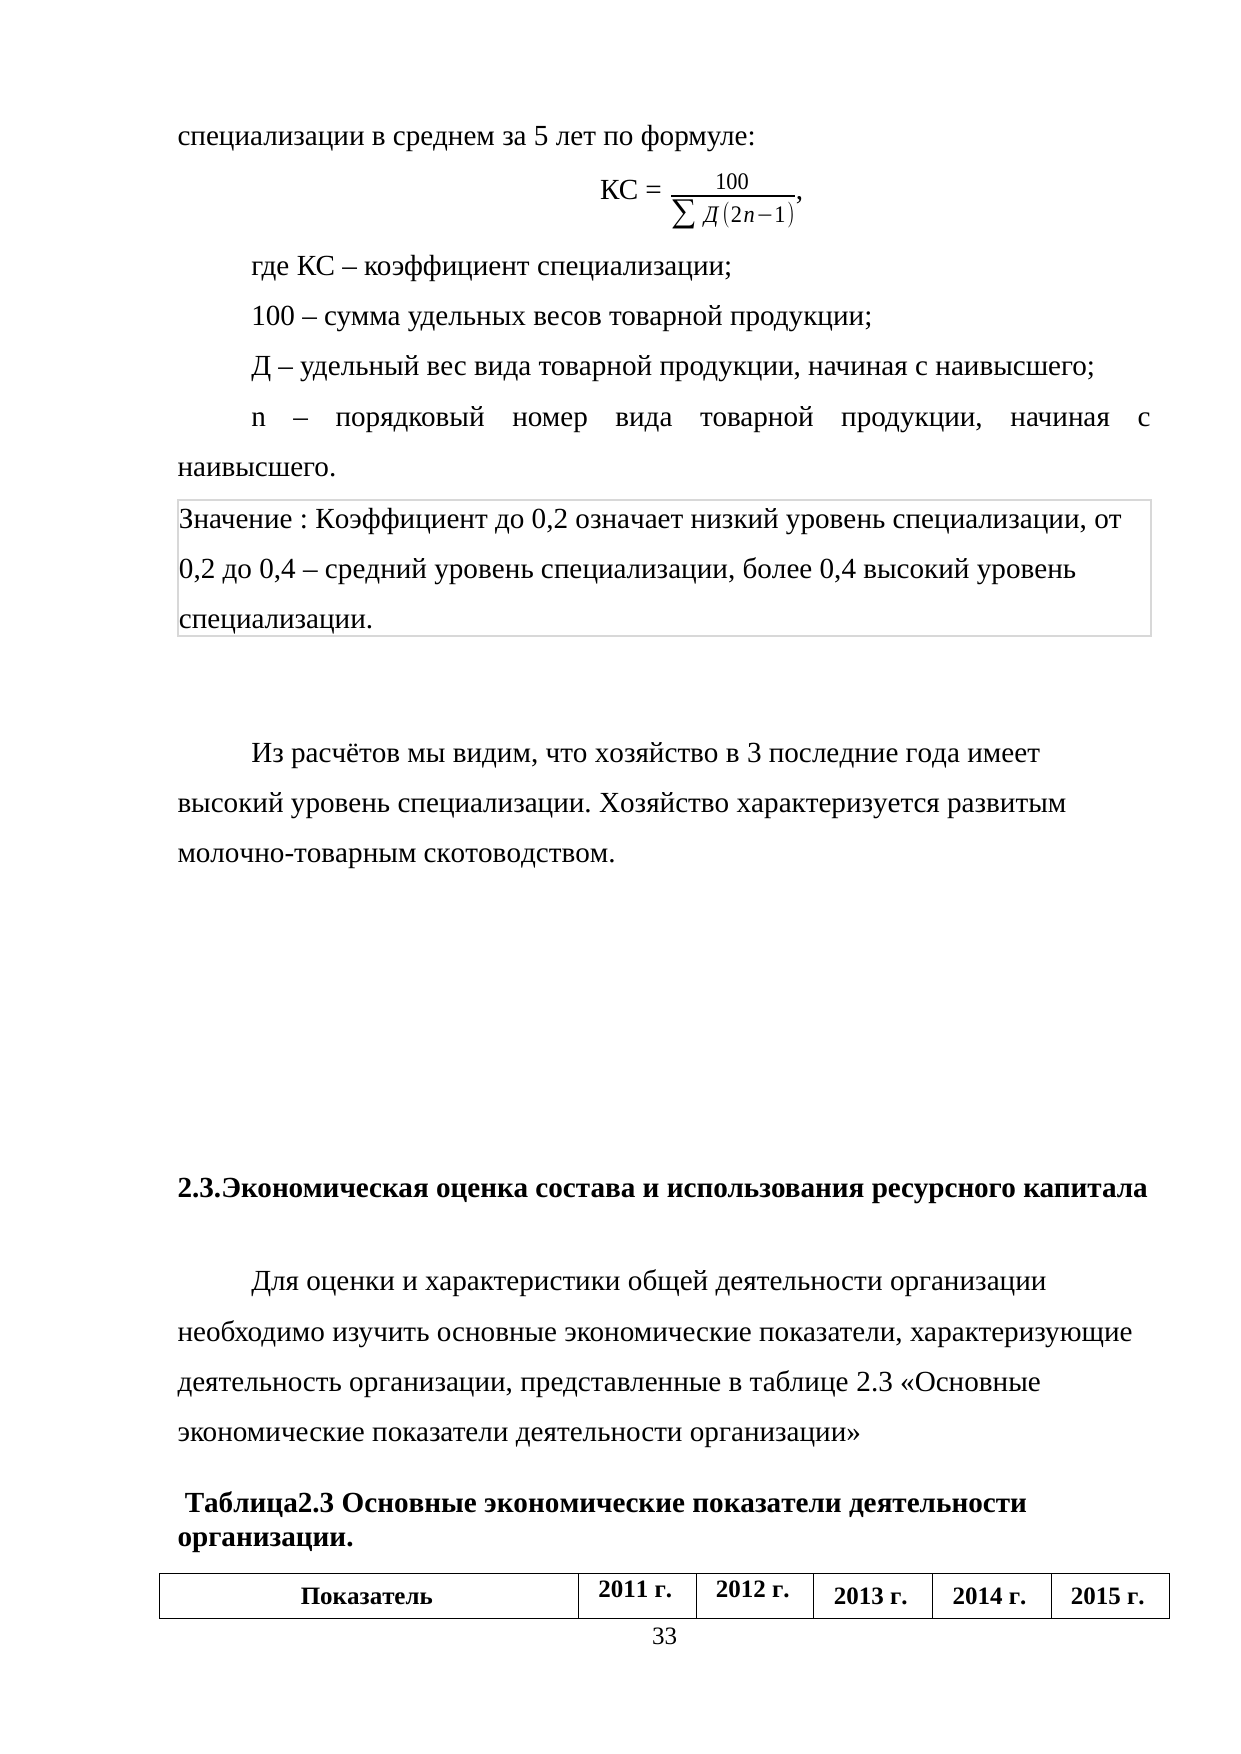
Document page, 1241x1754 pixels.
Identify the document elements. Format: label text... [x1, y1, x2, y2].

text n ‒ порядковый номер вида товарной продукции, начиная с наивысшего. [177, 399, 1152, 482]
text Таблица2.3 Основные экономические показатели деятельности организации. [177, 1485, 1152, 1552]
text Из расчётов мы видим, что хозяйство в 3 последние года имеет высокий уровень специализации. Хозяйство характеризуется развитым молочно-товарным скотоводством. [177, 735, 1152, 869]
table_header 2014 г. [933, 1574, 1051, 1617]
table_header 2013 г. [814, 1574, 932, 1617]
text 100 ‒ сумма удельных весов товарной продукции; [177, 298, 1152, 332]
table_header 2011 г. [579, 1574, 696, 1617]
table_header 2012 г. [697, 1574, 813, 1617]
table_header 2015 г. [1052, 1574, 1169, 1617]
text специализации в среднем за 5 лет по формуле: [177, 118, 1152, 152]
list Экономическая оценка состава и использования ресурсного капитала [177, 1170, 1152, 1204]
text Для оценки и характеристики общей деятельности организации необходимо изучить основные экономические показатели, характеризующие деятельность организации, представленные в таблице 2.3 «Основные экономические показатели деятельности организации» [177, 1263, 1152, 1448]
text КС = , [177, 168, 1152, 231]
text Значение : Коэффициент до 0,2 означает низкий уровень специализации, от 0,2 до 0,4 – средний уровень специализации, более 0,4 высокий уровень специализации. [179, 501, 1150, 635]
table_header Показатель [160, 1574, 578, 1617]
text Д ‒ удельный вес вида товарной продукции, начиная с наивысшего; [177, 348, 1152, 382]
text где КС ‒ коэффициент специализации; [177, 248, 1152, 281]
